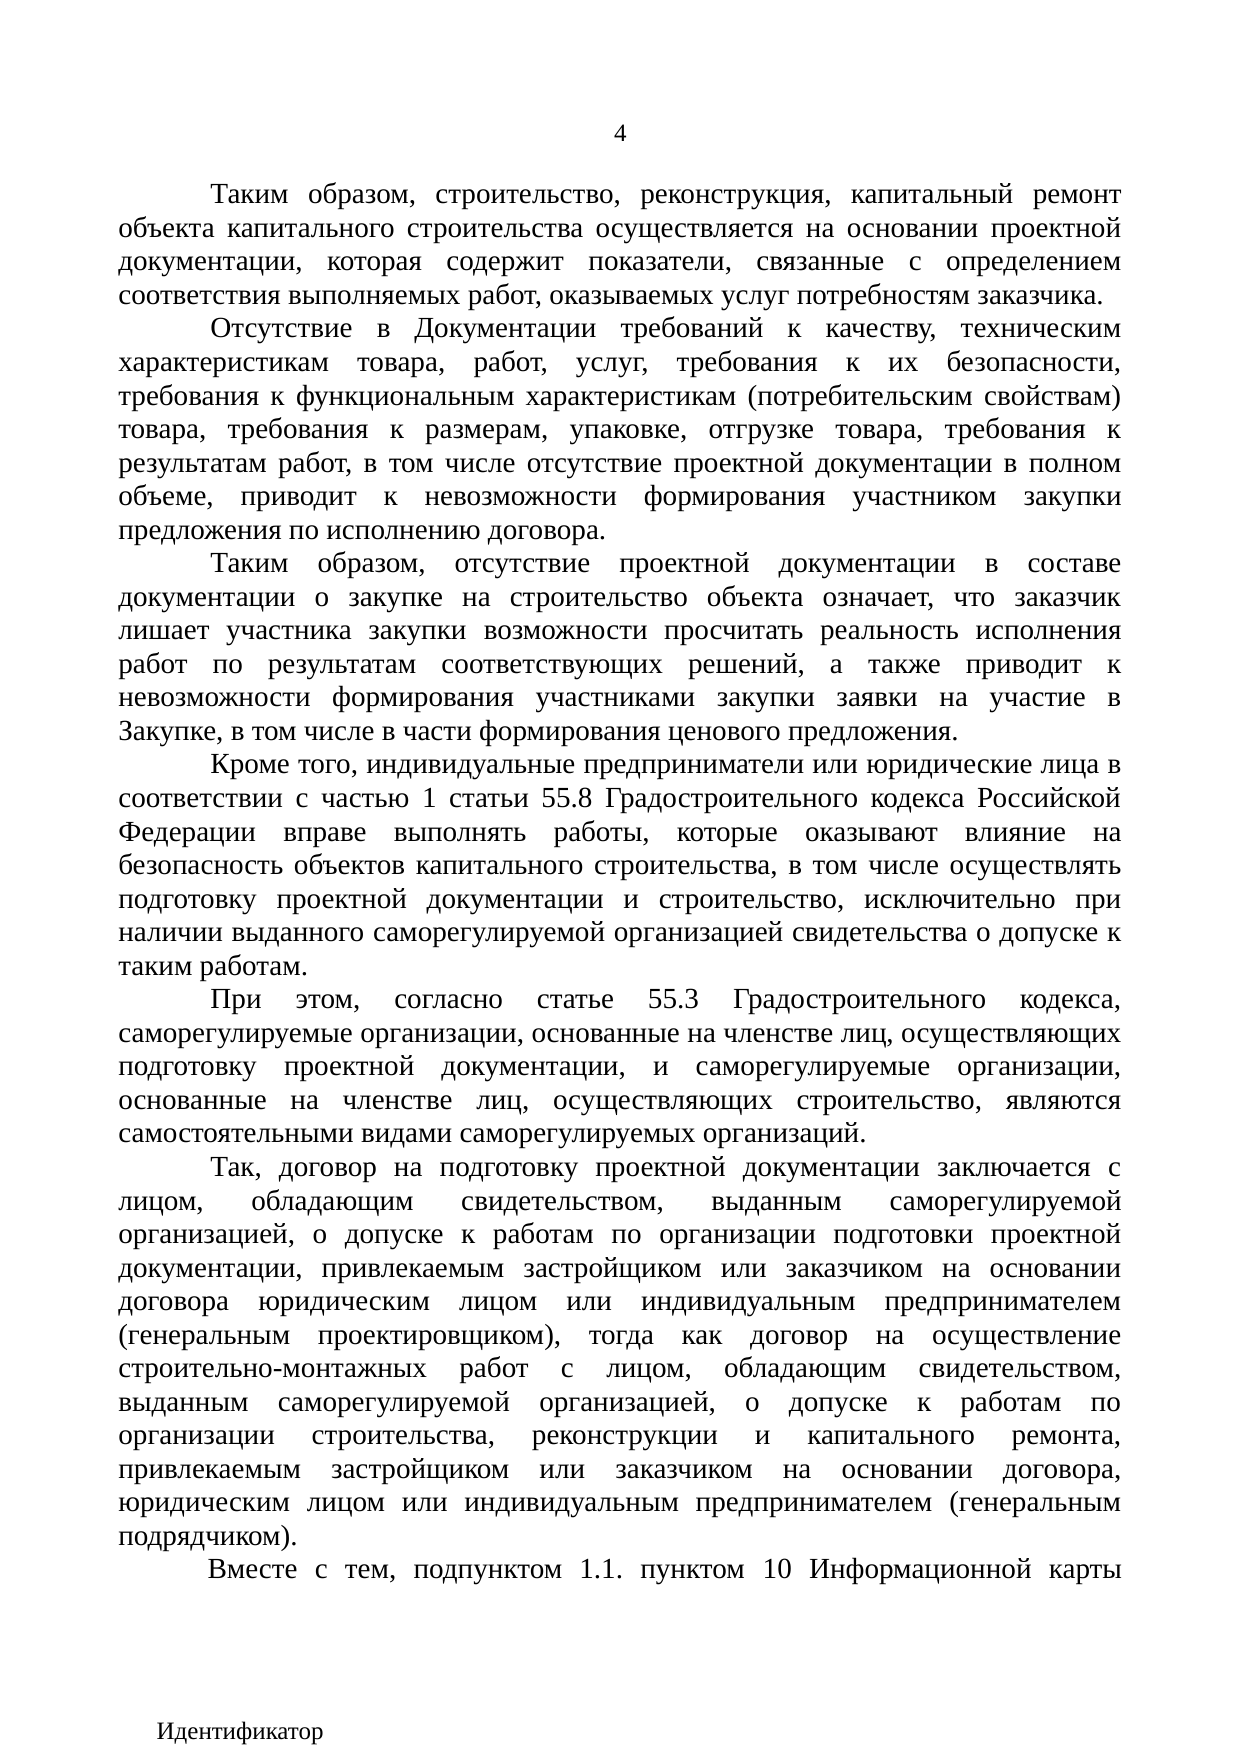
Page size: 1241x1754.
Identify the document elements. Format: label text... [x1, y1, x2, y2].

text Так, договор на подготовку проектной документации заключается с лицом, обладающим свидетельством, выданным саморегулируемой организацией, о допуске к работам по организации подготовки проектной документации, привлекаемым застройщиком или заказчиком на основании договора юридическим лицом или индивидуальным предпринимателем (генеральным проектировщиком), тогда как договор на осуществление строительно-монтажных работ с лицом, обладающим свидетельством, выданным саморегулируемой организацией, о допуске к работам по организации строительства, реконструкции и капитального ремонта, привлекаемым застройщиком или заказчиком на основании договора, юридическим лицом или индивидуальным предпринимателем (генеральным подрядчиком). [118, 1149, 1122, 1552]
text Кроме того, индивидуальные предприниматели или юридические лица в соответствии с частью 1 статьи 55.8 Градостроительного кодекса Российской Федерации вправе выполнять работы, которые оказывают влияние на безопасность объектов капитального строительства, в том числе осуществлять подготовку проектной документации и строительство, исключительно при наличии выданного саморегулируемой организацией свидетельства о допуске к таким работам. [118, 747, 1122, 981]
text При этом, согласно статье 55.3 Градостроительного кодекса, саморегулируемые организации, основанные на членстве лиц, осуществляющих подготовку проектной документации, и саморегулируемые организации, основанные на членстве лиц, осуществляющих строительство, являются самостоятельными видами саморегулируемых организаций. [118, 981, 1122, 1149]
text Отсутствие в Документации требований к качеству, техническим характеристикам товара, работ, услуг, требования к их безопасности, требования к функциональным характеристикам (потребительским свойствам) товара, требования к размерам, упаковке, отгрузке товара, требования к результатам работ, в том числе отсутствие проектной документации в полном объеме, приводит к невозможности формирования участником закупки предложения по исполнению договора. [118, 311, 1122, 545]
text Вместе с тем, подпунктом 1.1. пунктом 10 Информационной карты [118, 1552, 1122, 1585]
text Таким образом, отсутствие проектной документации в составе документации о закупке на строительство объекта означает, что заказчик лишает участника закупки возможности просчитать реальность исполнения работ по результатам соответствующих решений, а также приводит к невозможности формирования участниками закупки заявки на участие в Закупке, в том числе в части формирования ценового предложения. [118, 545, 1122, 747]
text Таким образом, строительство, реконструкция, капитальный ремонт объекта капитального строительства осуществляется на основании проектной документации, которая содержит показатели, связанные с определением соответствия выполняемых работ, оказываемых услуг потребностям заказчика. [118, 176, 1122, 311]
